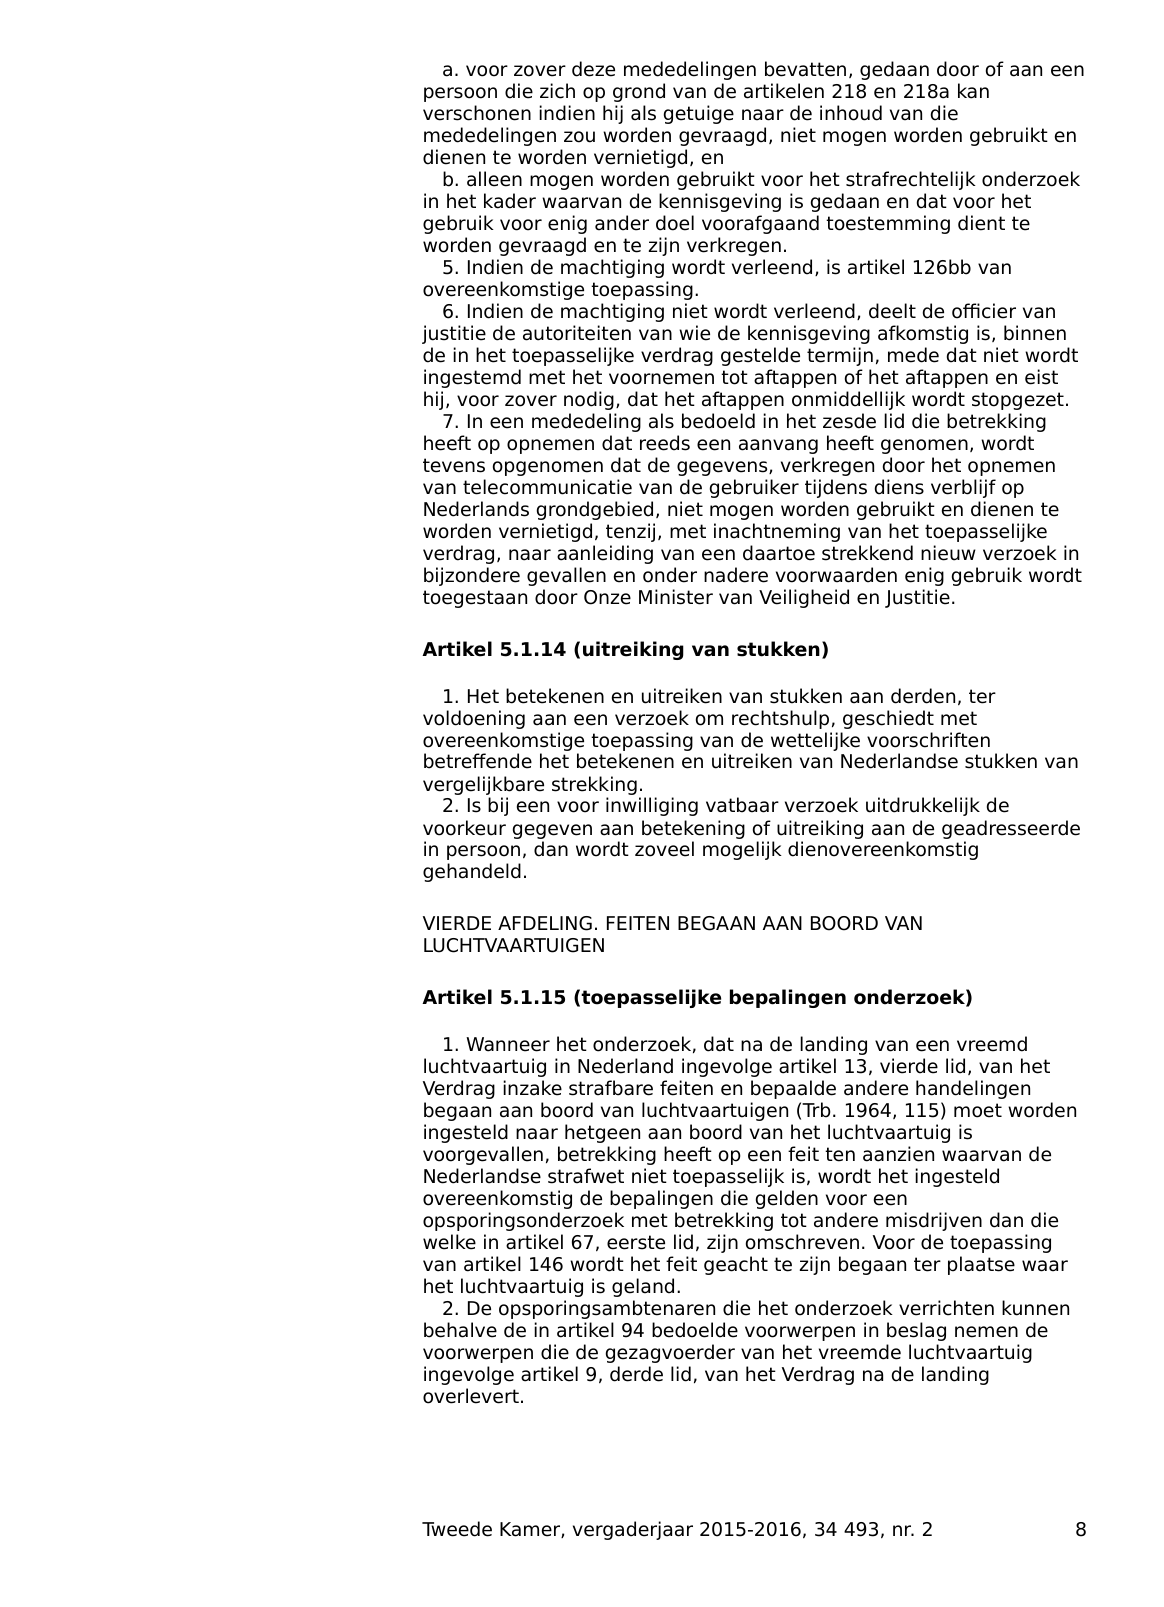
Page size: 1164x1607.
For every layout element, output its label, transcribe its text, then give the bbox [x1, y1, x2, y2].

subtitle Artikel 5.1.14 (uitreiking van stukken) [422, 638, 1087, 661]
text 1. Wanneer het onderzoek, dat na de landing van een vreemd luchtvaartuig in Nederland ingevolge artikel 13, vierde lid, van het Verdrag inzake strafbare feiten en bepaalde andere handelingen begaan aan boord van luchtvaartuigen (Trb. 1964, 115) moet worden ingesteld naar hetgeen aan boord van het luchtvaartuig is voorgevallen, betrekking heeft op een feit ten aanzien waarvan de Nederlandse strafwet niet toepasselijk is, wordt het ingesteld overeenkomstig de bepalingen die gelden voor een opsporingsonderzoek met betrekking tot andere misdrijven dan die welke in artikel 67, eerste lid, zijn omschreven. Voor de toepassing van artikel 146 wordt het feit geacht te zijn begaan ter plaatse waar het luchtvaartuig is geland. [422, 1034, 1087, 1298]
text a. voor zover deze mededelingen bevatten, gedaan door of aan een persoon die zich op grond van de artikelen 218 en 218a kan verschonen indien hij als getuige naar de inhoud van die mededelingen zou worden gevraagd, niet mogen worden gebruikt en dienen te worden vernietigd, en [422, 59, 1087, 169]
subtitle Artikel 5.1.15 (toepasselijke bepalingen onderzoek) [422, 987, 1087, 1009]
text 1. Het betekenen en uitreiken van stukken aan derden, ter voldoening aan een verzoek om rechtshulp, geschiedt met overeenkomstige toepassing van de wettelijke voorschriften betreffende het betekenen en uitreiken van Nederlandse stukken van vergelijkbare strekking. [422, 686, 1087, 795]
text b. alleen mogen worden gebruikt voor het strafrechtelijk onderzoek in het kader waarvan de kennisgeving is gedaan en dat voor het gebruik voor enig ander doel voorafgaand toestemming dient te worden gevraagd en te zijn verkregen. [422, 169, 1087, 257]
subtitle VIERDE AFDELING. FEITEN BEGAAN AAN BOORD VAN LUCHTVAARTUIGEN [422, 913, 1087, 957]
text 2. Is bij een voor inwilliging vatbaar verzoek uitdrukkelijk de voorkeur gegeven aan betekening of uitreiking aan de geadresseerde in persoon, dan wordt zoveel mogelijk dienovereenkomstig gehandeld. [422, 795, 1087, 883]
text 2. De opsporingsambtenaren die het onderzoek verrichten kunnen behalve de in artikel 94 bedoelde voorwerpen in beslag nemen de voorwerpen die de gezagvoerder van het vreemde luchtvaartuig ingevolge artikel 9, derde lid, van het Verdrag na de landing overlevert. [422, 1298, 1087, 1408]
text 6. Indien de machtiging niet wordt verleend, deelt de officier van justitie de autoriteiten van wie de kennisgeving afkomstig is, binnen de in het toepasselijke verdrag gestelde termijn, mede dat niet wordt ingestemd met het voornemen tot aftappen of het aftappen en eist hij, voor zover nodig, dat het aftappen onmiddellijk wordt stopgezet. [422, 301, 1087, 411]
text 5. Indien de machtiging wordt verleend, is artikel 126bb van overeenkomstige toepassing. [422, 257, 1087, 301]
text 7. In een mededeling als bedoeld in het zesde lid die betrekking heeft op opnemen dat reeds een aanvang heeft genomen, wordt tevens opgenomen dat de gegevens, verkregen door het opnemen van telecommunicatie van de gebruiker tijdens diens verblijf op Nederlands grondgebied, niet mogen worden gebruikt en dienen te worden vernietigd, tenzij, met inachtneming van het toepasselijke verdrag, naar aanleiding van een daartoe strekkend nieuw verzoek in bijzondere gevallen en onder nadere voorwaarden enig gebruik wordt toegestaan door Onze Minister van Veiligheid en Justitie. [422, 411, 1087, 608]
